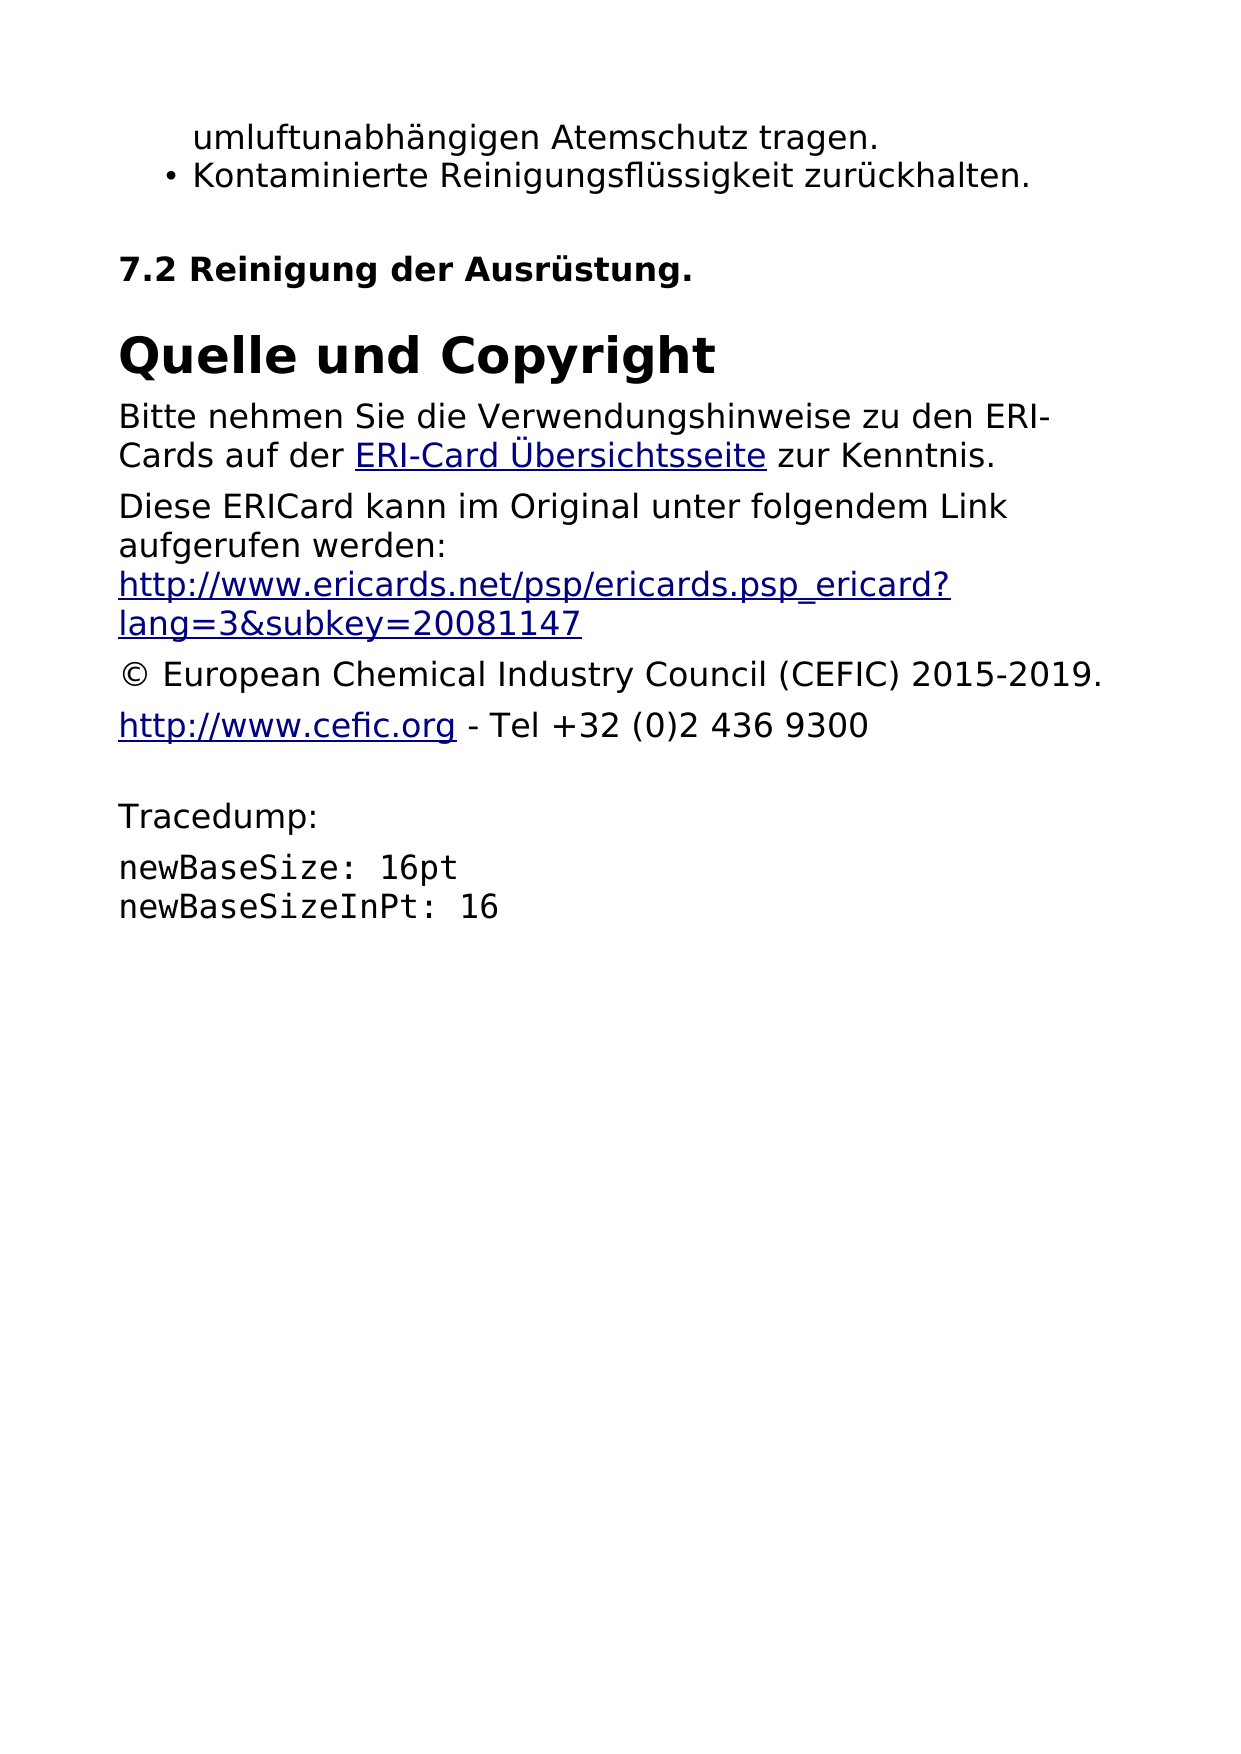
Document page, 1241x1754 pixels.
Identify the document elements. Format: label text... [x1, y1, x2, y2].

subtitle Quelle und Copyright [118, 327, 1122, 385]
list Kontaminierte Reinigungsflüssigkeit zurückhalten. [177, 157, 1122, 196]
text Bitte nehmen Sie die Verwendungshinweise zu den ERI-Cards auf der ERI-Card Übersichtsseite zur Kenntnis. [118, 397, 1122, 475]
text Tracedump: [118, 758, 1122, 836]
text © European Chemical Industry Council (CEFIC) 2015-2019. [118, 656, 1122, 694]
subtitle 7.2 Reinigung der Ausrüstung. [118, 250, 1122, 289]
text Diese ERICard kann im Original unter folgendem Link aufgerufen werden: http://www.ericards.net/psp/ericards.psp_ericard?lang=3&subkey=20081147 [118, 488, 1122, 643]
list umluftunabhängigen Atemschutz tragen. [177, 118, 1122, 157]
text http://www.cefic.org - Tel +32 (0)2 436 9300 [118, 707, 1122, 746]
text newBaseSize: 16pt newBaseSizeInPt: 16 [118, 848, 1122, 926]
